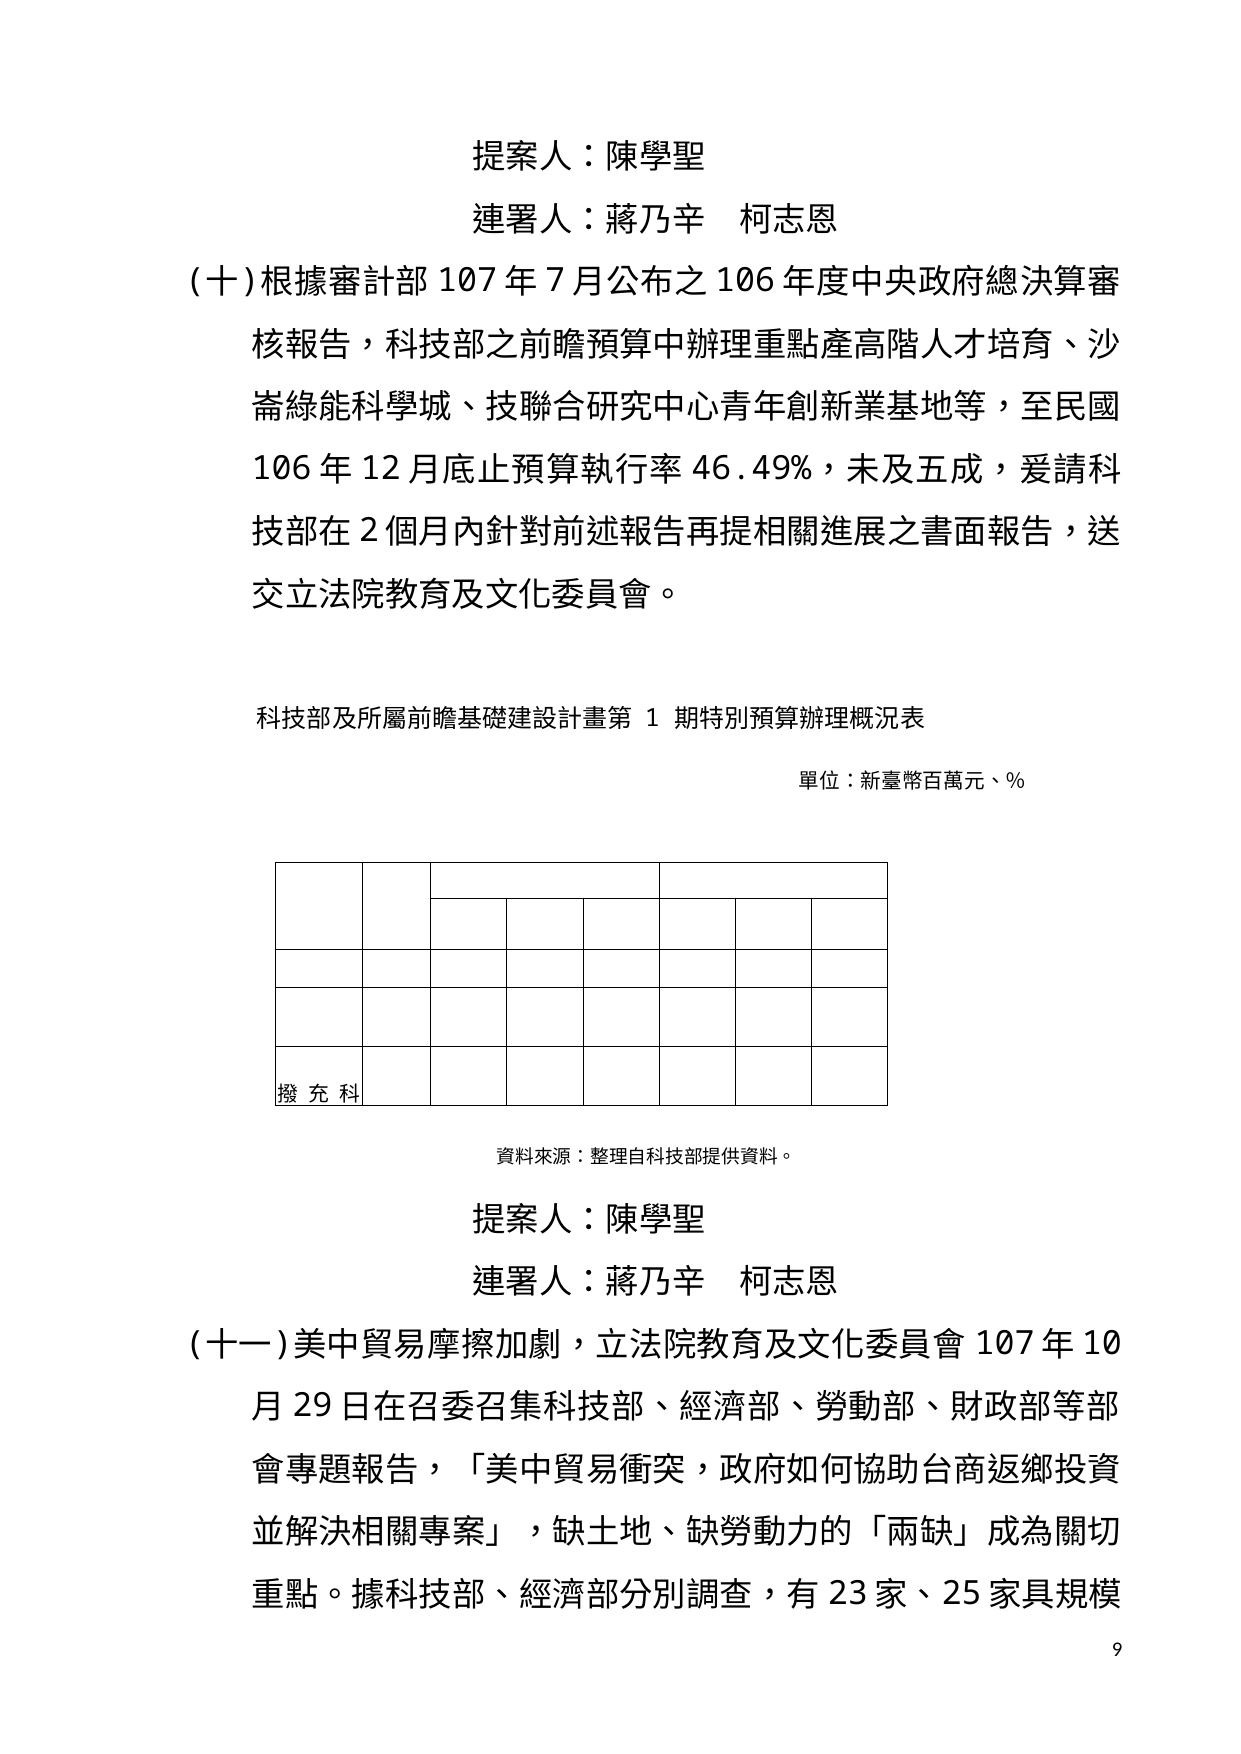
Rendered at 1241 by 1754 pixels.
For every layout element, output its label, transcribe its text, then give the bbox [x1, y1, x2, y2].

table_cell 46.49 [584, 950, 659, 987]
table_cell 3,076 [363, 1047, 430, 1105]
table_cell 729 [431, 950, 506, 987]
table_cell 12.16 [584, 988, 659, 1046]
text (十一)美中貿易摩擦加劇，立法院教育及文化委員會107年10月29日在召委召集科技部、經濟部、勞動部、財政部等部會專題報告，「美中貿易衝突，政府如何協助台商返鄉投資並解決相關專案」，缺土地、缺勞動力的「兩缺」成為關切重點。據科技部、經濟部分別調查，有23家、25家具規模 [185, 1300, 1122, 1612]
table_header 預算數 [363, 863, 430, 948]
table_cell 6,574 [363, 950, 430, 987]
table_header 截至 107 年 3 月底 [660, 863, 887, 897]
table_cell 444 [431, 988, 506, 1046]
table_cell 累計 分配數 [660, 899, 735, 948]
table_cell 100.00 [584, 1047, 659, 1105]
table_cell 85.93 [812, 950, 887, 987]
table_cell 3,498 [363, 988, 430, 1046]
text 提案人：陳學聖 [472, 112, 1122, 175]
text 提案人：陳學聖 [472, 1175, 1122, 1237]
text 連署人：蔣乃辛 柯志恩 [472, 1237, 1122, 1300]
text 連署人：蔣乃辛 柯志恩 [472, 175, 1122, 237]
table_header 項目 類別 [276, 863, 362, 948]
table_cell 647 [660, 988, 735, 1046]
table_cell 285 [507, 1047, 583, 1105]
table_cell 1,618 [736, 950, 811, 987]
table_cell 54 [507, 988, 583, 1046]
text 單位：新臺幣百萬元、％ [147, 737, 1026, 800]
table_cell 累計 實現數 [507, 899, 583, 948]
table_cell 60.09 [812, 988, 887, 1046]
table_cell 執行率 [584, 899, 659, 948]
text (十)根據審計部107年7月公布之106年度中央政府總決算審核報告，科技部之前瞻預算中辦理重點產高階人才培育、沙崙綠能科學城、技聯合研究中心青年創新業基地等，至民國106年12月底止預算執行率46.49%，未及五成，爰請科技部在2個月內針對前述報告再提相關進展之書面報告，送交立法院教育及文化委員會。 [185, 237, 1122, 612]
table_cell 執行率 [812, 899, 887, 948]
table_cell 339 [507, 950, 583, 987]
table_cell 累計 分配數 [431, 899, 506, 948]
table_cell 累計 實現數 [736, 899, 811, 948]
table_cell 撥充 科 發基 金 [276, 1047, 362, 1105]
table_cell 285 [431, 1047, 506, 1105]
table_cell 389 [736, 988, 811, 1046]
table_cell 99.49 [812, 1047, 887, 1105]
text 科技部及所屬前瞻基礎建設計畫第 1 期特別預算辦理概況表 [257, 675, 1116, 737]
table_cell 1,228 [736, 1047, 811, 1105]
text 資料來源：整理自科技部提供資料。 [147, 1112, 1124, 1175]
table_cell 合 計 [276, 950, 362, 987]
table_header 截至 106 年 12 月底 [431, 863, 659, 897]
table_cell 科技 部 及所 屬 [276, 988, 362, 1046]
table_cell 1,883 [660, 950, 735, 987]
table_cell 1,235 [660, 1047, 735, 1105]
